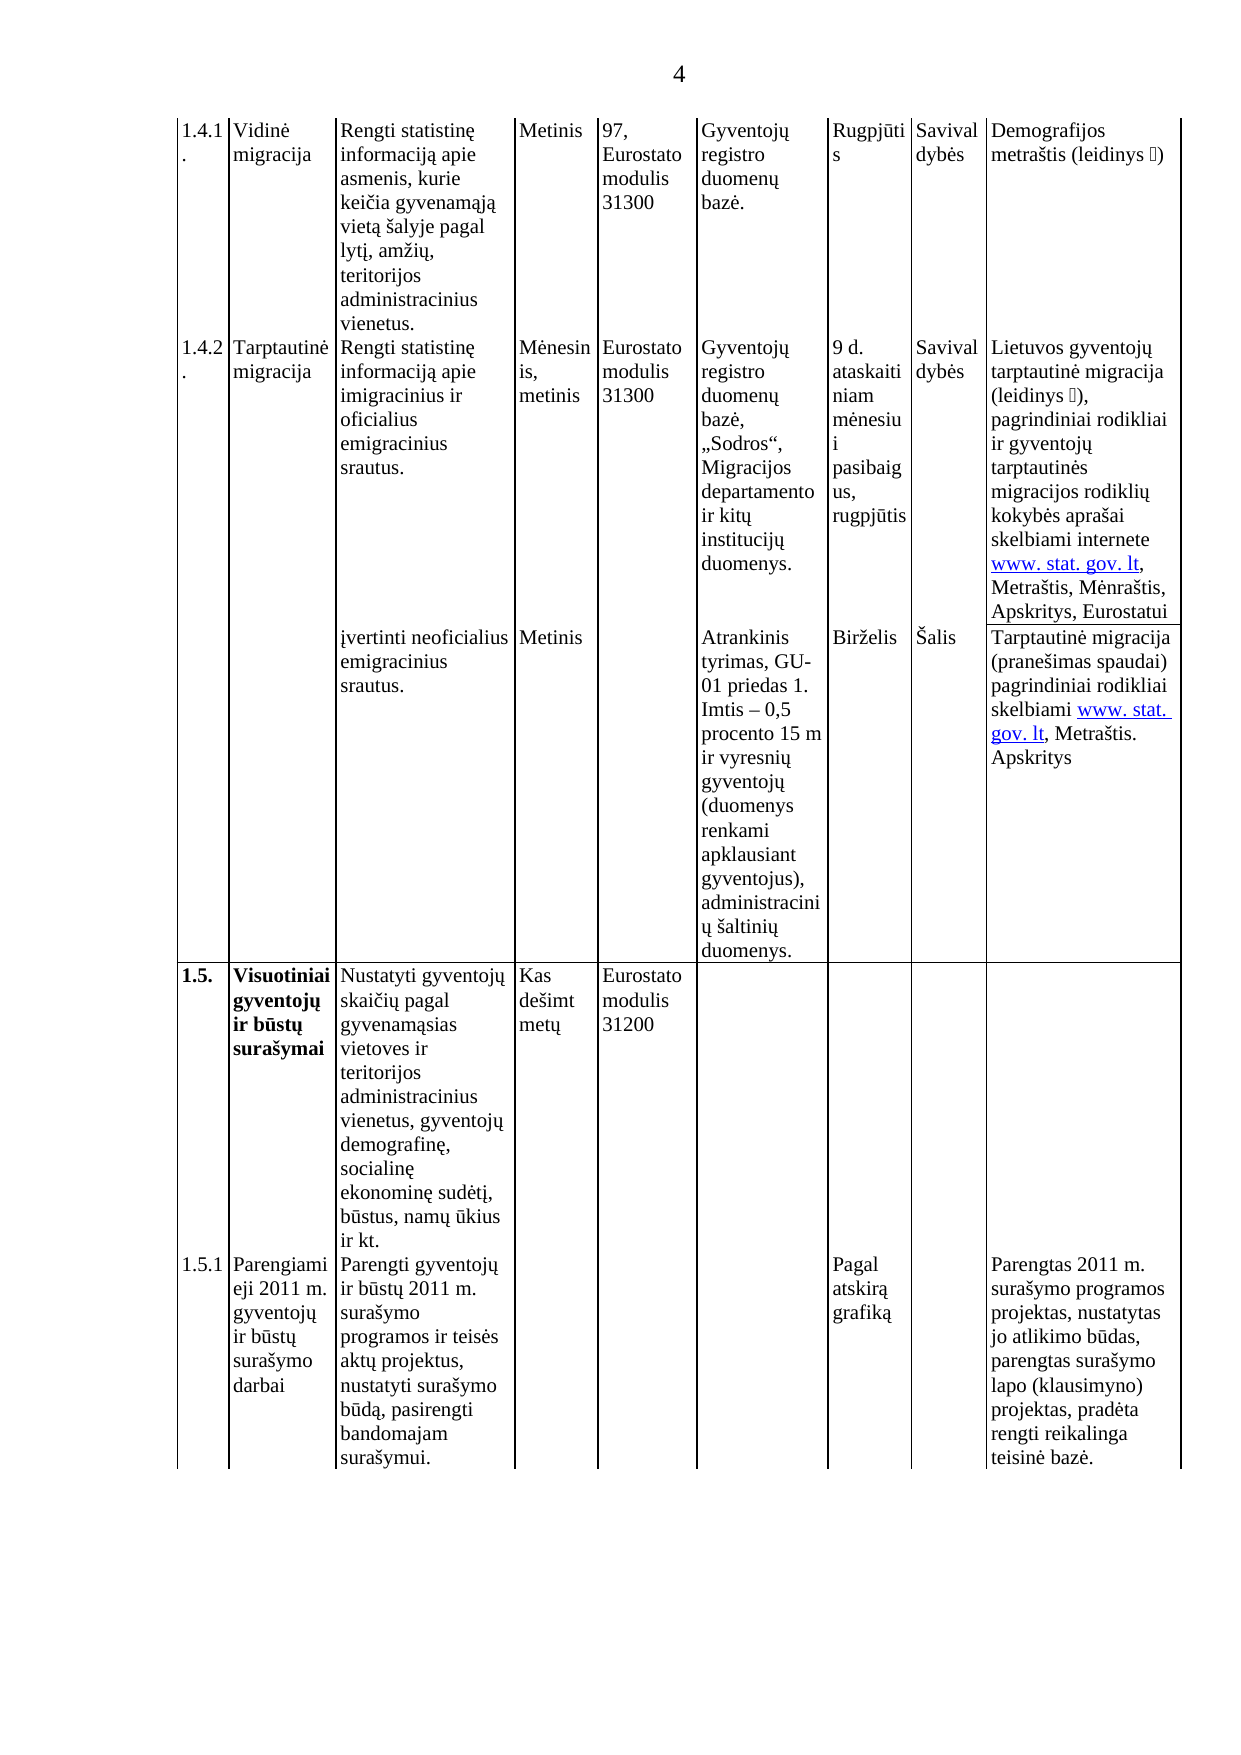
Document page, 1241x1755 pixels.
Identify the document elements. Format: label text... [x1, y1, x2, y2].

table_cell Rengti statistinę informaciją apie imigracinius ir oficialius emigracinius srautus. [337, 335, 514, 623]
table_cell Metinis [516, 118, 597, 335]
table_cell 9 d. ataskaitiniam mėnesiui pasibaigus, rugpjūtis [829, 335, 911, 623]
table_cell Eurostato modulis 31300 [599, 335, 696, 623]
table_cell Birželis [829, 624, 911, 962]
table_cell [829, 963, 911, 1252]
table_cell 1.5.1 [178, 1252, 228, 1469]
table_cell 1.4.2. [178, 335, 228, 623]
table_cell Tarptautinė migracija [230, 335, 335, 623]
table_cell [912, 963, 986, 1252]
table_cell 1.4.1. [178, 118, 228, 335]
table_cell Rugpjūtis [829, 118, 911, 335]
table_cell [516, 1252, 597, 1469]
table_cell [912, 1252, 986, 1469]
table_cell Atrankinis tyrimas, GU-01 priedas 1. Imtis – 0,5 procento 15 m ir vyresnių gyventojų (duomenys renkami apklausiant gyventojus), administracinių šaltinių duomenys. [698, 624, 827, 962]
table_cell [599, 1252, 696, 1469]
table_cell Visuotiniai gyventojų ir būstų surašymai [230, 963, 335, 1252]
table_cell Gyventojų registro duomenų bazė, „Sodros“, Migracijos departamento ir kitų institucijų duomenys. [698, 335, 827, 623]
table_cell Eurostato modulis 31200 [599, 963, 696, 1252]
table_cell Savivaldybės [912, 118, 986, 335]
table_cell Pagal atskirą grafiką [829, 1252, 911, 1469]
table_cell [698, 1252, 827, 1469]
table_cell [698, 963, 827, 1252]
table_cell Metinis [516, 624, 597, 962]
table_cell Savivaldybės [912, 335, 986, 623]
table_cell įvertinti neoficialius emigracinius srautus. [337, 624, 514, 962]
table_cell 1.5. [178, 963, 228, 1252]
table_cell Vidinė migracija [230, 118, 335, 335]
table_cell [178, 624, 228, 962]
table_cell Mėnesinis, metinis [516, 335, 597, 623]
table_cell [987, 963, 1180, 1252]
table_cell [599, 624, 696, 962]
table_cell Kas dešimt metų [516, 963, 597, 1252]
table_cell [230, 624, 335, 962]
table_cell 97, Eurostato modulis 31300 [599, 118, 696, 335]
table_cell Šalis [912, 624, 986, 962]
table_cell Demografijos metraštis (leidinys ) [987, 118, 1180, 335]
table_cell Parengiamieji 2011 m. gyventojų ir būstų surašymo darbai [230, 1252, 335, 1469]
table_cell Tarptautinė migracija (pranešimas spaudai) pagrindiniai rodikliai skelbiami www. stat. gov. lt, Metraštis. Apskritys [987, 625, 1180, 962]
table_cell Gyventojų registro duomenų bazė. [698, 118, 827, 335]
